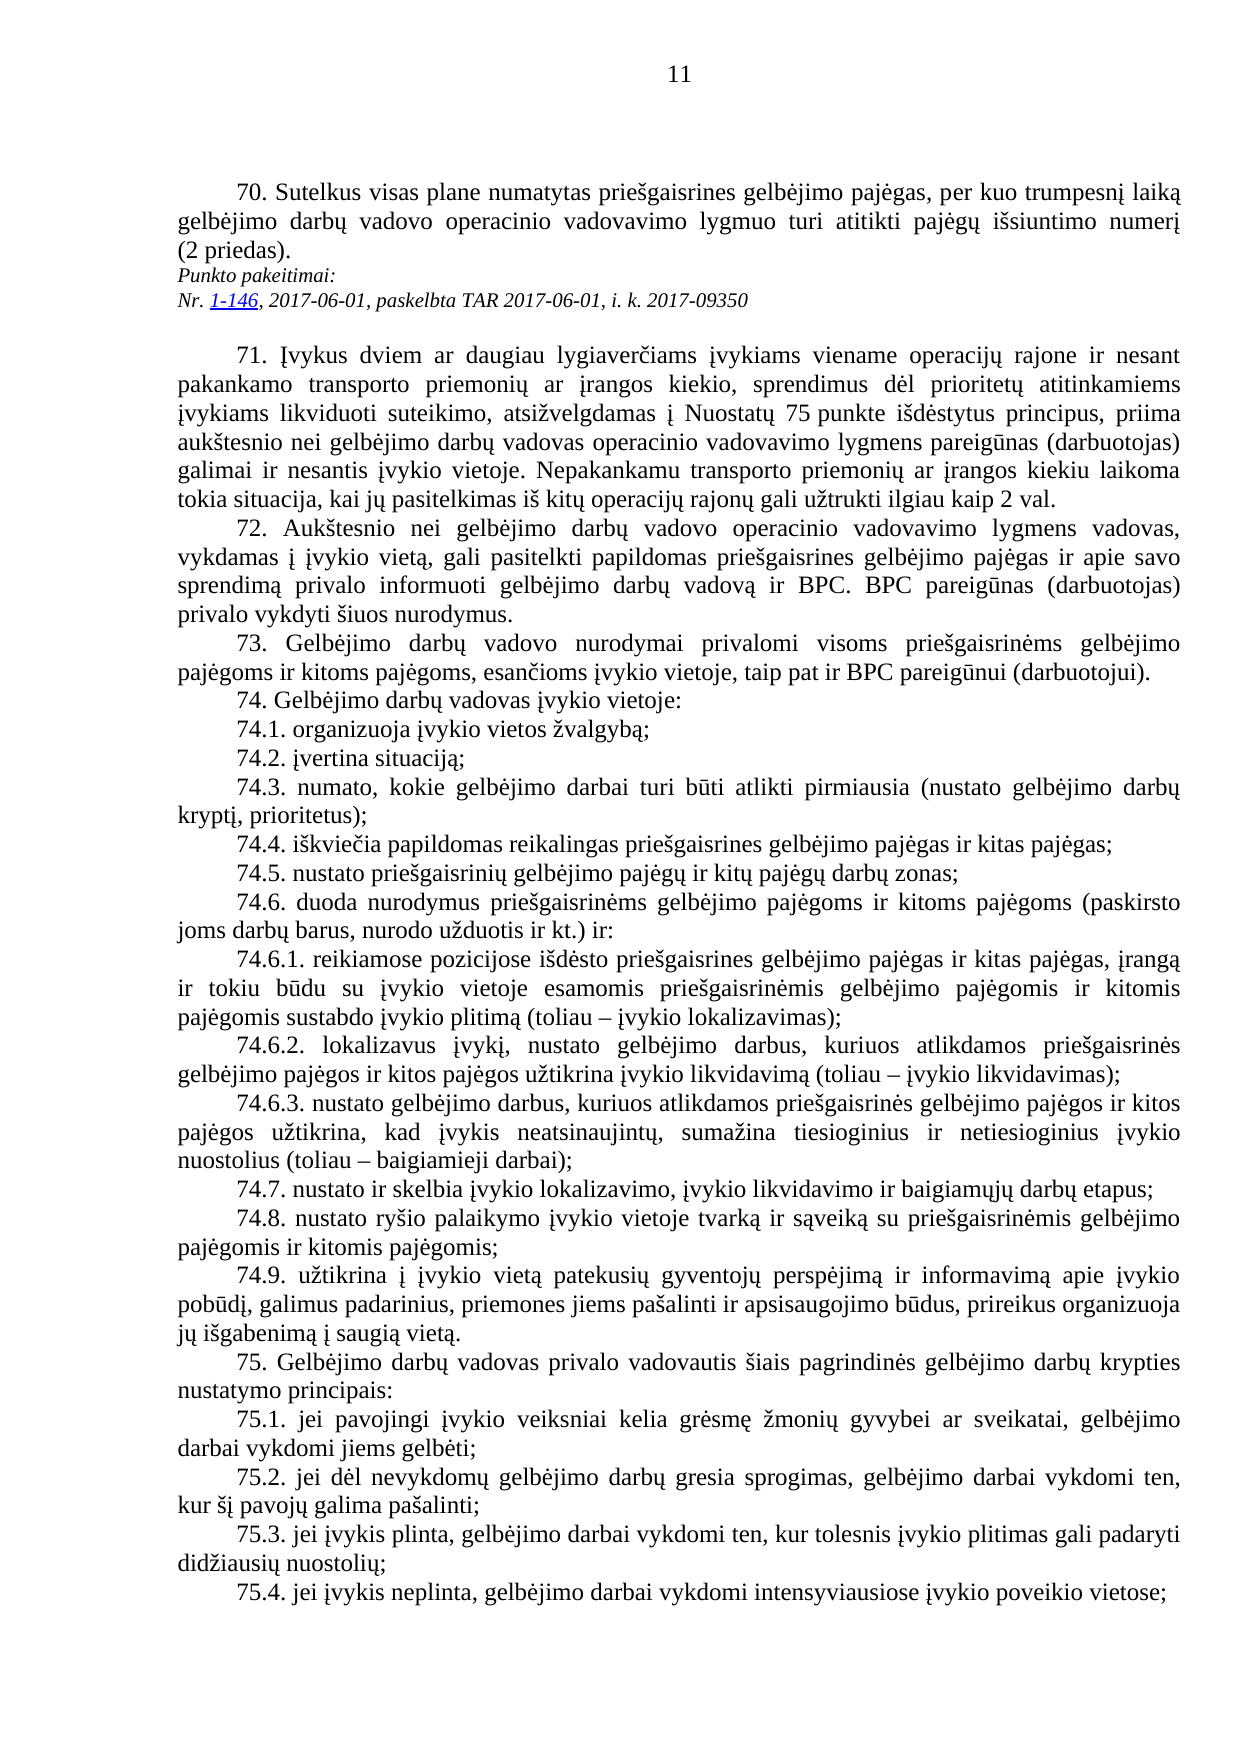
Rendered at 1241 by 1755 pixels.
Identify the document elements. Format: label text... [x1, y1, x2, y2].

text 74.6.1. reikiamose pozicijose išdėsto priešgaisrines gelbėjimo pajėgas ir kitas pajėgas, įrangą ir tokiu būdu su įvykio vietoje esamomis priešgaisrinėmis gelbėjimo pajėgomis ir kitomis pajėgomis sustabdo įvykio plitimą (toliau – įvykio lokalizavimas); [177, 944, 1181, 1030]
text 75. Gelbėjimo darbų vadovas privalo vadovautis šiais pagrindinės gelbėjimo darbų krypties nustatymo principais: [177, 1347, 1181, 1404]
text 74.3. numato, kokie gelbėjimo darbai turi būti atlikti pirmiausia (nustato gelbėjimo darbų kryptį, prioritetus); [177, 772, 1181, 829]
text 74.7. nustato ir skelbia įvykio lokalizavimo, įvykio likvidavimo ir baigiamųjų darbų etapus; [177, 1174, 1181, 1203]
text 75.4. jei įvykis neplinta, gelbėjimo darbai vykdomi intensyviausiose įvykio poveikio vietose; [177, 1577, 1181, 1605]
text Nr. 1-146, 2017-06-01, paskelbta TAR 2017-06-01, i. k. 2017-09350 [177, 287, 1181, 312]
text 75.3. jei įvykis plinta, gelbėjimo darbai vykdomi ten, kur tolesnis įvykio plitimas gali padaryti didžiausių nuostolių; [177, 1519, 1181, 1577]
text 74.6.3. nustato gelbėjimo darbus, kuriuos atlikdamos priešgaisrinės gelbėjimo pajėgos ir kitos pajėgos užtikrina, kad įvykis neatsinaujintų, sumažina tiesioginius ir netiesioginius įvykio nuostolius (toliau – baigiamieji darbai); [177, 1088, 1181, 1174]
text 74.6.2. lokalizavus įvykį, nustato gelbėjimo darbus, kuriuos atlikdamos priešgaisrinės gelbėjimo pajėgos ir kitos pajėgos užtikrina įvykio likvidavimą (toliau – įvykio likvidavimas); [177, 1030, 1181, 1088]
text 72. Aukštesnio nei gelbėjimo darbų vadovo operacinio vadovavimo lygmens vadovas, vykdamas į įvykio vietą, gali pasitelkti papildomas priešgaisrines gelbėjimo pajėgas ir apie savo sprendimą privalo informuoti gelbėjimo darbų vadovą ir BPC. BPC pareigūnas (darbuotojas) privalo vykdyti šiuos nurodymus. [177, 513, 1181, 628]
text 75.1. jei pavojingi įvykio veiksniai kelia grėsmę žmonių gyvybei ar sveikatai, gelbėjimo darbai vykdomi jiems gelbėti; [177, 1404, 1181, 1462]
text 74. Gelbėjimo darbų vadovas įvykio vietoje: [177, 685, 1181, 714]
text 74.2. įvertina situaciją; [177, 743, 1181, 772]
text 71. Įvykus dviem ar daugiau lygiaverčiams įvykiams viename operacijų rajone ir nesant pakankamo transporto priemonių ar įrangos kiekio, sprendimus dėl prioritetų atitinkamiems įvykiams likviduoti suteikimo, atsižvelgdamas į Nuostatų 75 punkte išdėstytus principus, priima aukštesnio nei gelbėjimo darbų vadovas operacinio vadovavimo lygmens pareigūnas (darbuotojas) galimai ir nesantis įvykio vietoje. Nepakankamu transporto priemonių ar įrangos kiekiu laikoma tokia situacija, kai jų pasitelkimas iš kitų operacijų rajonų gali užtrukti ilgiau kaip 2 val. [177, 340, 1181, 513]
text 74.8. nustato ryšio palaikymo įvykio vietoje tvarką ir sąveiką su priešgaisrinėmis gelbėjimo pajėgomis ir kitomis pajėgomis; [177, 1203, 1181, 1260]
text 73. Gelbėjimo darbų vadovo nurodymai privalomi visoms priešgaisrinėms gelbėjimo pajėgoms ir kitoms pajėgoms, esančioms įvykio vietoje, taip pat ir BPC pareigūnui (darbuotojui). [177, 628, 1181, 685]
text Punkto pakeitimai: [177, 263, 1181, 287]
text 74.1. organizuoja įvykio vietos žvalgybą; [177, 714, 1181, 743]
text 75.2. jei dėl nevykdomų gelbėjimo darbų gresia sprogimas, gelbėjimo darbai vykdomi ten, kur šį pavojų galima pašalinti; [177, 1462, 1181, 1519]
text 74.9. užtikrina į įvykio vietą patekusių gyventojų perspėjimą ir informavimą apie įvykio pobūdį, galimus padarinius, priemones jiems pašalinti ir apsisaugojimo būdus, prireikus organizuoja jų išgabenimą į saugią vietą. [177, 1260, 1181, 1347]
text 74.6. duoda nurodymus priešgaisrinėms gelbėjimo pajėgoms ir kitoms pajėgoms (paskirsto joms darbų barus, nurodo užduotis ir kt.) ir: [177, 887, 1181, 944]
text 74.4. iškviečia papildomas reikalingas priešgaisrines gelbėjimo pajėgas ir kitas pajėgas; [177, 829, 1181, 858]
text 70. Sutelkus visas plane numatytas priešgaisrines gelbėjimo pajėgas, per kuo trumpesnį laiką gelbėjimo darbų vadovo operacinio vadovavimo lygmuo turi atitikti pajėgų išsiuntimo numerį (2 priedas). [177, 177, 1181, 263]
text 74.5. nustato priešgaisrinių gelbėjimo pajėgų ir kitų pajėgų darbų zonas; [177, 858, 1181, 887]
